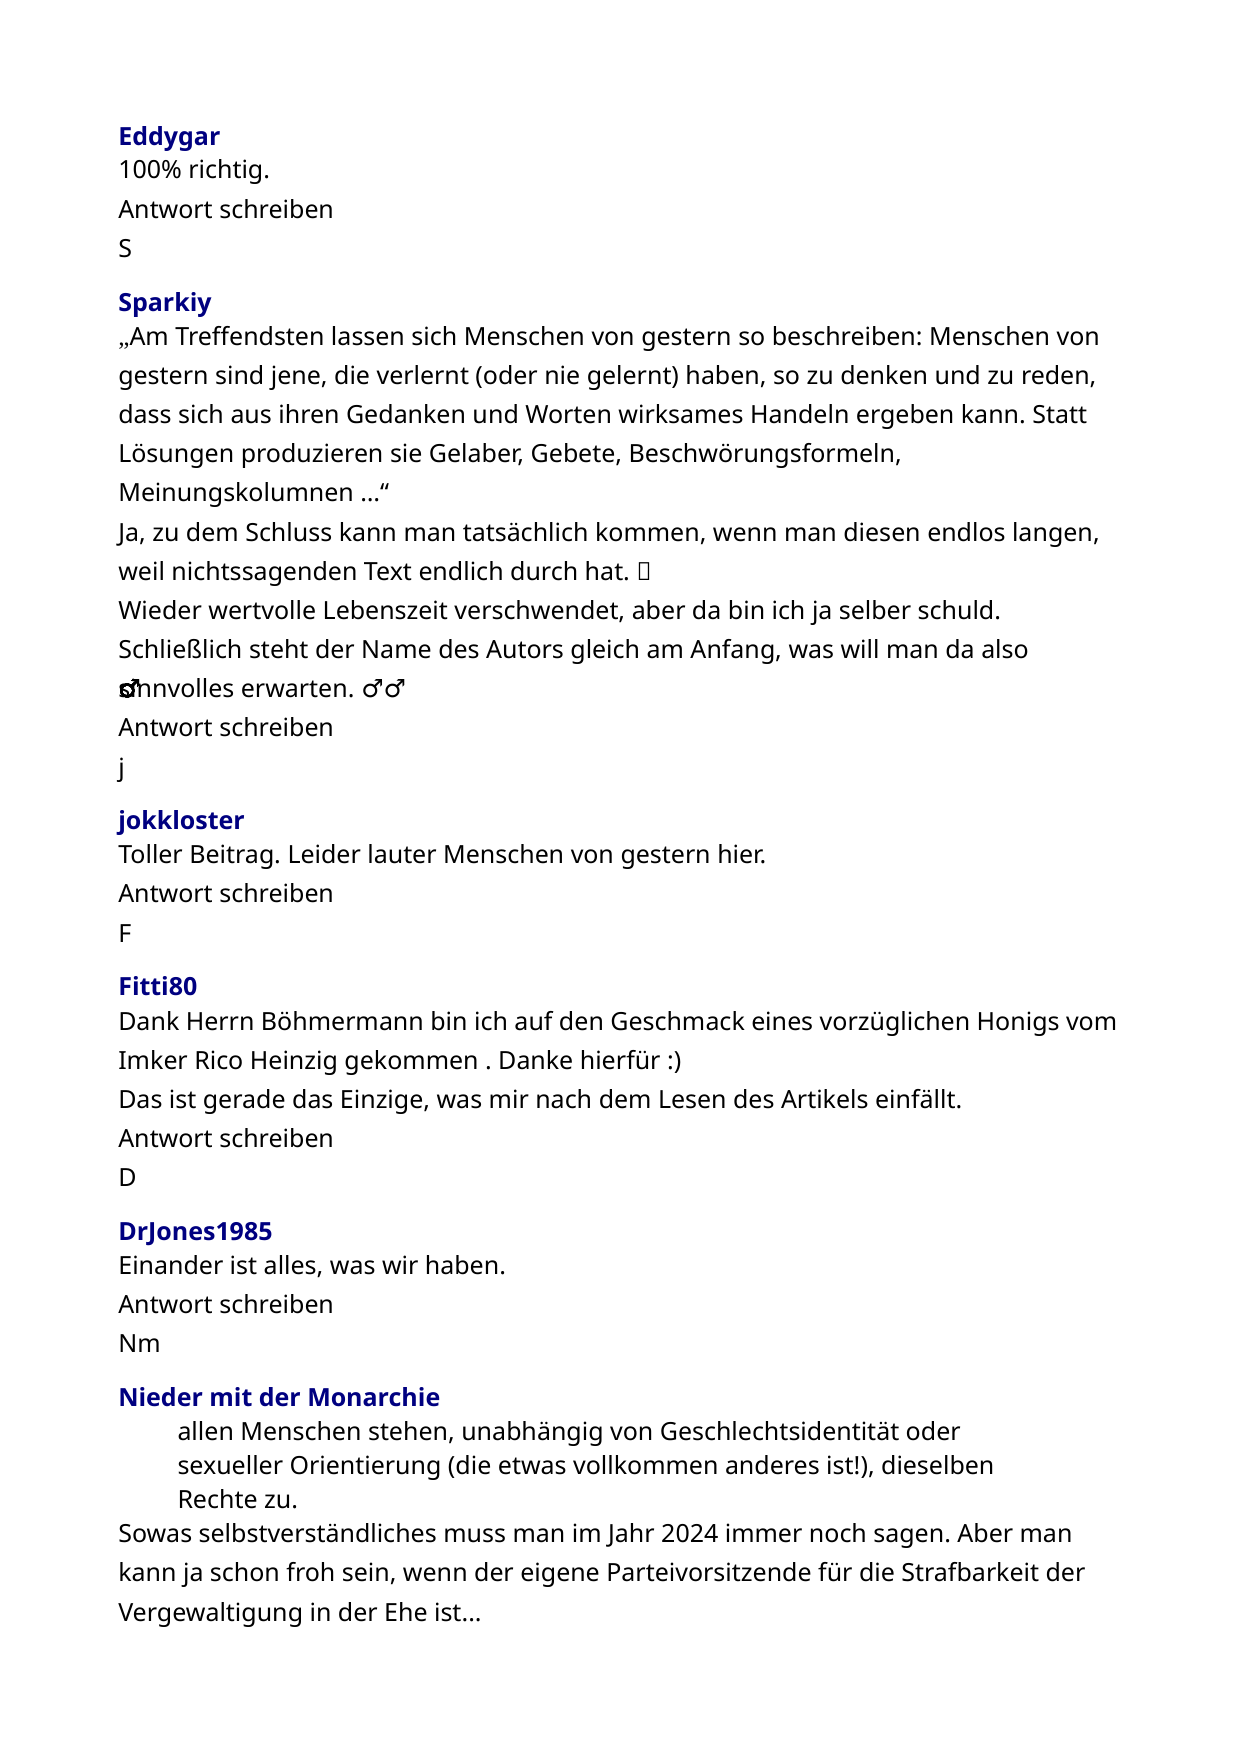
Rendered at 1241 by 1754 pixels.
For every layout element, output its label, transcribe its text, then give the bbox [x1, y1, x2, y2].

subtitle Fitti80 [118, 969, 1122, 1003]
text Nm [118, 1326, 1122, 1360]
text Dank Herrn Böhmermann bin ich auf den Geschmack eines vorzüglichen Honigs vom Imker Rico Heinzig gekommen . Danke hierfür :) [118, 1003, 1122, 1076]
subtitle Eddygar [118, 118, 1122, 152]
text F [118, 915, 1122, 949]
text allen Menschen stehen, unabhängig von Geschlechtsidentität oder sexueller Orientierung (die etwas vollkommen anderes ist!), dieselben Rechte zu. [177, 1414, 1063, 1516]
text Antwort schreiben [118, 876, 1122, 910]
subtitle Sparkiy [118, 284, 1122, 318]
text Antwort schreiben [118, 710, 1122, 744]
text S [118, 231, 1122, 264]
subtitle DrJones1985 [118, 1213, 1122, 1248]
text D [118, 1160, 1122, 1194]
text Das ist gerade das Einzige, was mir nach dem Lesen des Artikels einfällt. [118, 1081, 1122, 1116]
subtitle jokkloster [118, 803, 1122, 837]
text Antwort schreiben [118, 191, 1122, 225]
subtitle Nieder mit der Monarchie [118, 1380, 1122, 1414]
text 100% richtig. [118, 152, 1122, 186]
text Antwort schreiben [118, 1121, 1122, 1155]
text „Am Treffendsten lassen sich Menschen von gestern so beschreiben: Menschen von gestern sind jene, die verlernt (oder nie gelernt) haben, so zu denken und zu reden, dass sich aus ihren Gedanken und Worten wirksames Handeln ergeben kann. Statt Lösungen produzieren sie Gelaber, Gebete, Beschwörungsformeln, Meinungskolumnen …“ [118, 318, 1122, 509]
text Antwort schreiben [118, 1287, 1122, 1321]
text Sowas selbstverständliches muss man im Jahr 2024 immer noch sagen. Aber man kann ja schon froh sein, wenn der eigene Parteivorsitzende für die Strafbarkeit der Vergewaltigung in der Ehe ist... [118, 1516, 1122, 1628]
text j [118, 749, 1122, 783]
text Toller Beitrag. Leider lauter Menschen von gestern hier. [118, 837, 1122, 871]
text Wieder wertvolle Lebenszeit verschwendet, aber da bin ich ja selber schuld. Schließlich steht der Name des Autors gleich am Anfang, was will man da also sinnvolles erwarten. 🤷‍♂️ [118, 592, 1122, 705]
text Einander ist alles, was wir haben. [118, 1248, 1122, 1282]
text Ja, zu dem Schluss kann man tatsächlich kommen, wenn man diesen endlos langen, weil nichtssagenden Text endlich durch hat. 🤣 [118, 514, 1122, 587]
